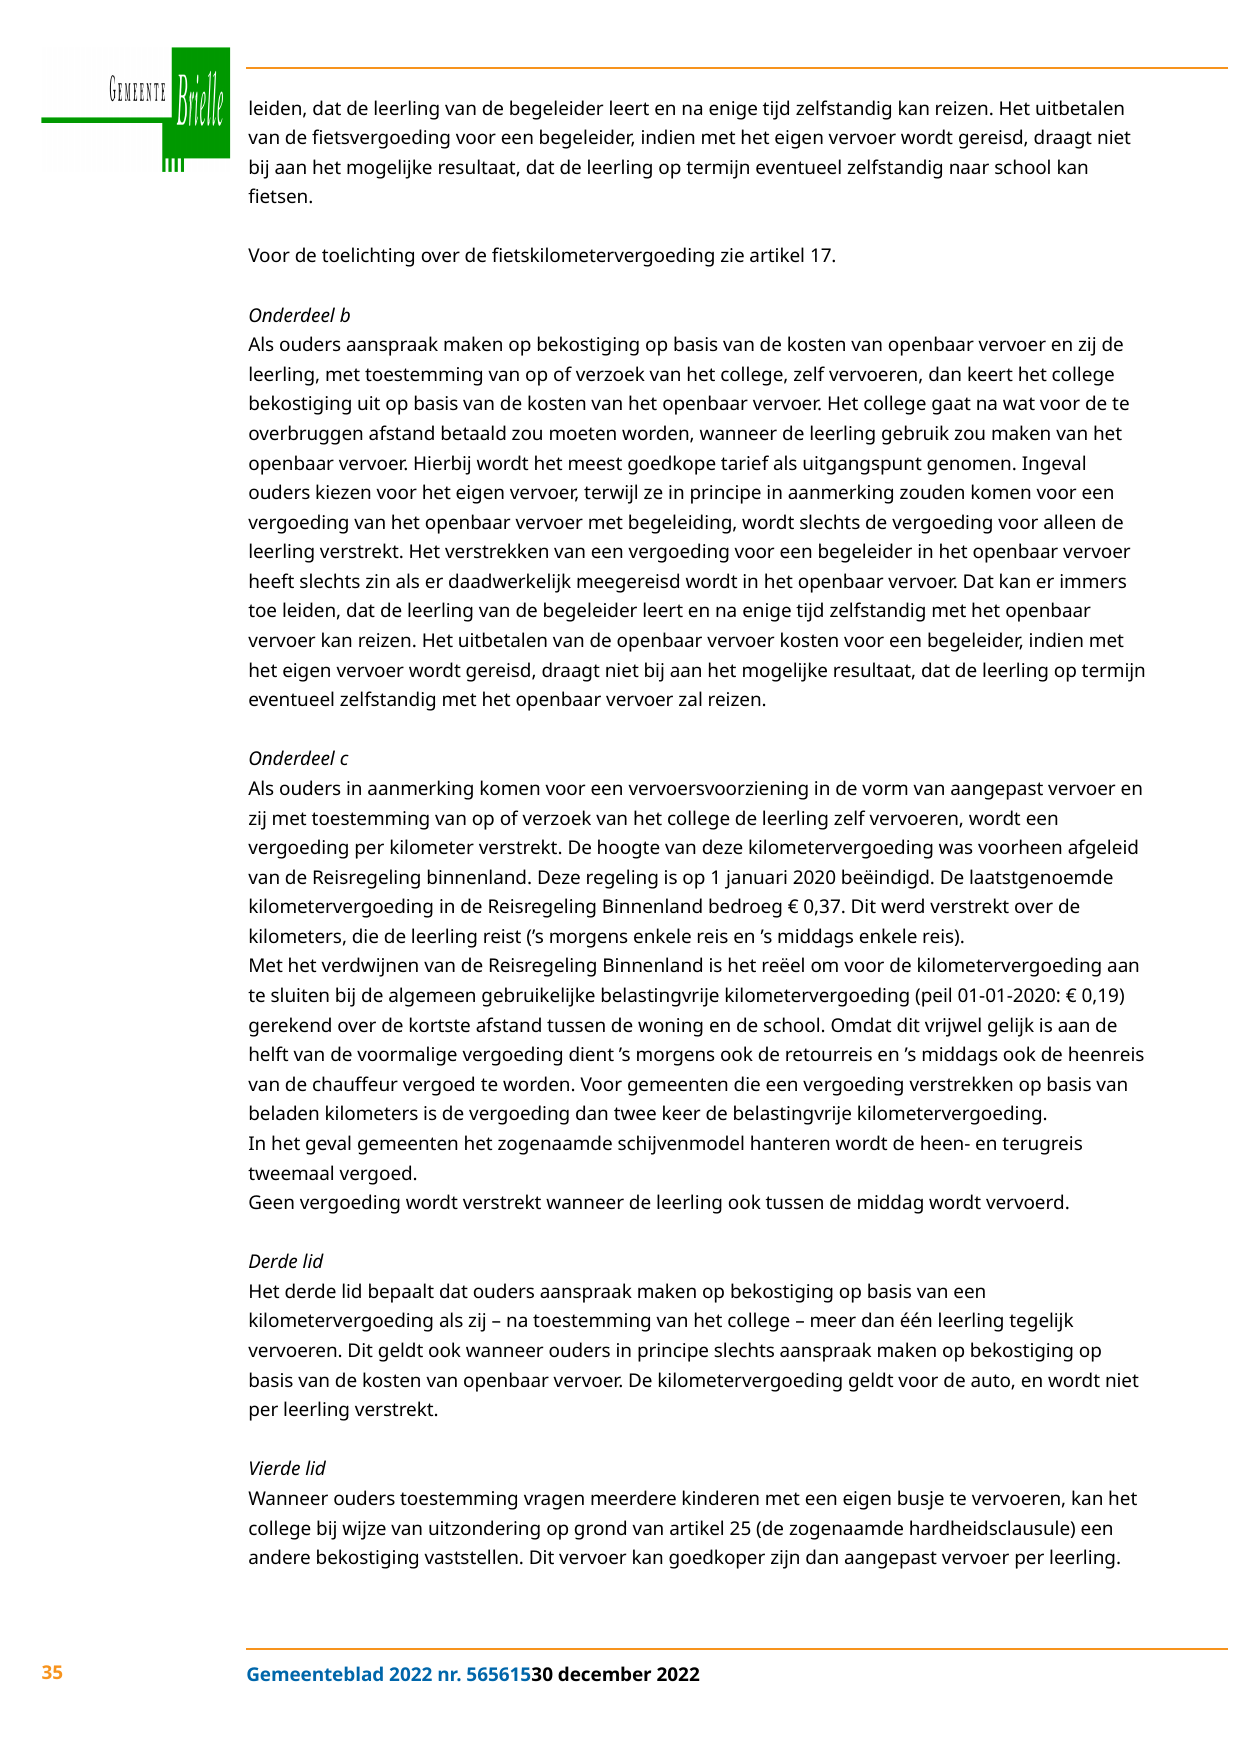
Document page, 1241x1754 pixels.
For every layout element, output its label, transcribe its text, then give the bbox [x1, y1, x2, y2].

text Voor de toelichting over de fietskilometervergoeding zie artikel 17. [248, 243, 1152, 268]
text leiden, dat de leerling van de begeleider leert en na enige tijd zelfstandig kan reizen. Het uitbetalen van de fietsvergoeding voor een begeleider, indien met het eigen vervoer wordt gereisd, draagt niet bij aan het mogelijke resultaat, dat de leerling op termijn eventueel zelfstandig naar school kan fietsen. [248, 95, 1152, 209]
text Derde lid [248, 1248, 1152, 1274]
text Met het verdwijnen van de Reisregeling Binnenland is het reëel om voor de kilometervergoeding aan te sluiten bij de algemeen gebruikelijke belastingvrije kilometervergoeding (peil 01-01-2020: € 0,19) gerekend over de kortste afstand tussen de woning en de school. Omdat dit vrijwel gelijk is aan de helft van de voormalige vergoeding dient ’s morgens ook de retourreis en ’s middags ook de heenreis van de chauffeur vergoed te worden. Voor gemeenten die een vergoeding verstrekken op basis van beladen kilometers is de vergoeding dan twee keer de belastingvrije kilometervergoeding. [248, 953, 1152, 1126]
text Geen vergoeding wordt verstrekt wanneer de leerling ook tussen de middag wordt vervoerd. [248, 1189, 1152, 1215]
picture [41, 47, 231, 172]
text Wanneer ouders toestemming vragen meerdere kinderen met een eigen busje te vervoeren, kan het college bij wijze van uitzondering op grond van artikel 25 (de zogenaamde hardheidsclausule) een andere bekostiging vaststellen. Dit vervoer kan goedkoper zijn dan aangepast vervoer per leerling. [248, 1485, 1152, 1570]
text Als ouders aanspraak maken op bekostiging op basis van de kosten van openbaar vervoer en zij de leerling, met toestemming van op of verzoek van het college, zelf vervoeren, dan keert het college bekostiging uit op basis van de kosten van het openbaar vervoer. Het college gaat na wat voor de te overbruggen afstand betaald zou moeten worden, wanneer de leerling gebruik zou maken van het openbaar vervoer. Hierbij wordt het meest goedkope tarief als uitgangspunt genomen. Ingeval ouders kiezen voor het eigen vervoer, terwijl ze in principe in aanmerking zouden komen voor een vergoeding van het openbaar vervoer met begeleiding, wordt slechts de vergoeding voor alleen de leerling verstrekt. Het verstrekken van een vergoeding voor een begeleider in het openbaar vervoer heeft slechts zin als er daadwerkelijk meegereisd wordt in het openbaar vervoer. Dat kan er immers toe leiden, dat de leerling van de begeleider leert en na enige tijd zelfstandig met het openbaar vervoer kan reizen. Het uitbetalen van de openbaar vervoer kosten voor een begeleider, indien met het eigen vervoer wordt gereisd, draagt niet bij aan het mogelijke resultaat, dat de leerling op termijn eventueel zelfstandig met het openbaar vervoer zal reizen. [248, 331, 1152, 712]
text Als ouders in aanmerking komen voor een vervoersvoorziening in de vorm van aangepast vervoer en zij met toestemming van op of verzoek van het college de leerling zelf vervoeren, wordt een vergoeding per kilometer verstrekt. De hoogte van deze kilometervergoeding was voorheen afgeleid van de Reisregeling binnenland. Deze regeling is op 1 januari 2020 beëindigd. De laatstgenoemde kilometervergoeding in de Reisregeling Binnenland bedroeg € 0,37. Dit werd verstrekt over de kilometers, die de leerling reist (’s morgens enkele reis en ’s middags enkele reis). [248, 775, 1152, 949]
text Vierde lid [248, 1456, 1152, 1481]
text Onderdeel c [248, 746, 1152, 771]
text In het geval gemeenten het zogenaamde schijvenmodel hanteren wordt de heen- en terugreis tweemaal vergoed. [248, 1130, 1152, 1186]
text Onderdeel b [248, 302, 1152, 328]
text Het derde lid bepaalt dat ouders aanspraak maken op bekostiging op basis van een kilometervergoeding als zij – na toestemming van het college – meer dan één leerling tegelijk vervoeren. Dit geldt ook wanneer ouders in principe slechts aanspraak maken op bekostiging op basis van de kosten van openbaar vervoer. De kilometervergoeding geldt voor de auto, en wordt niet per leerling verstrekt. [248, 1278, 1152, 1422]
